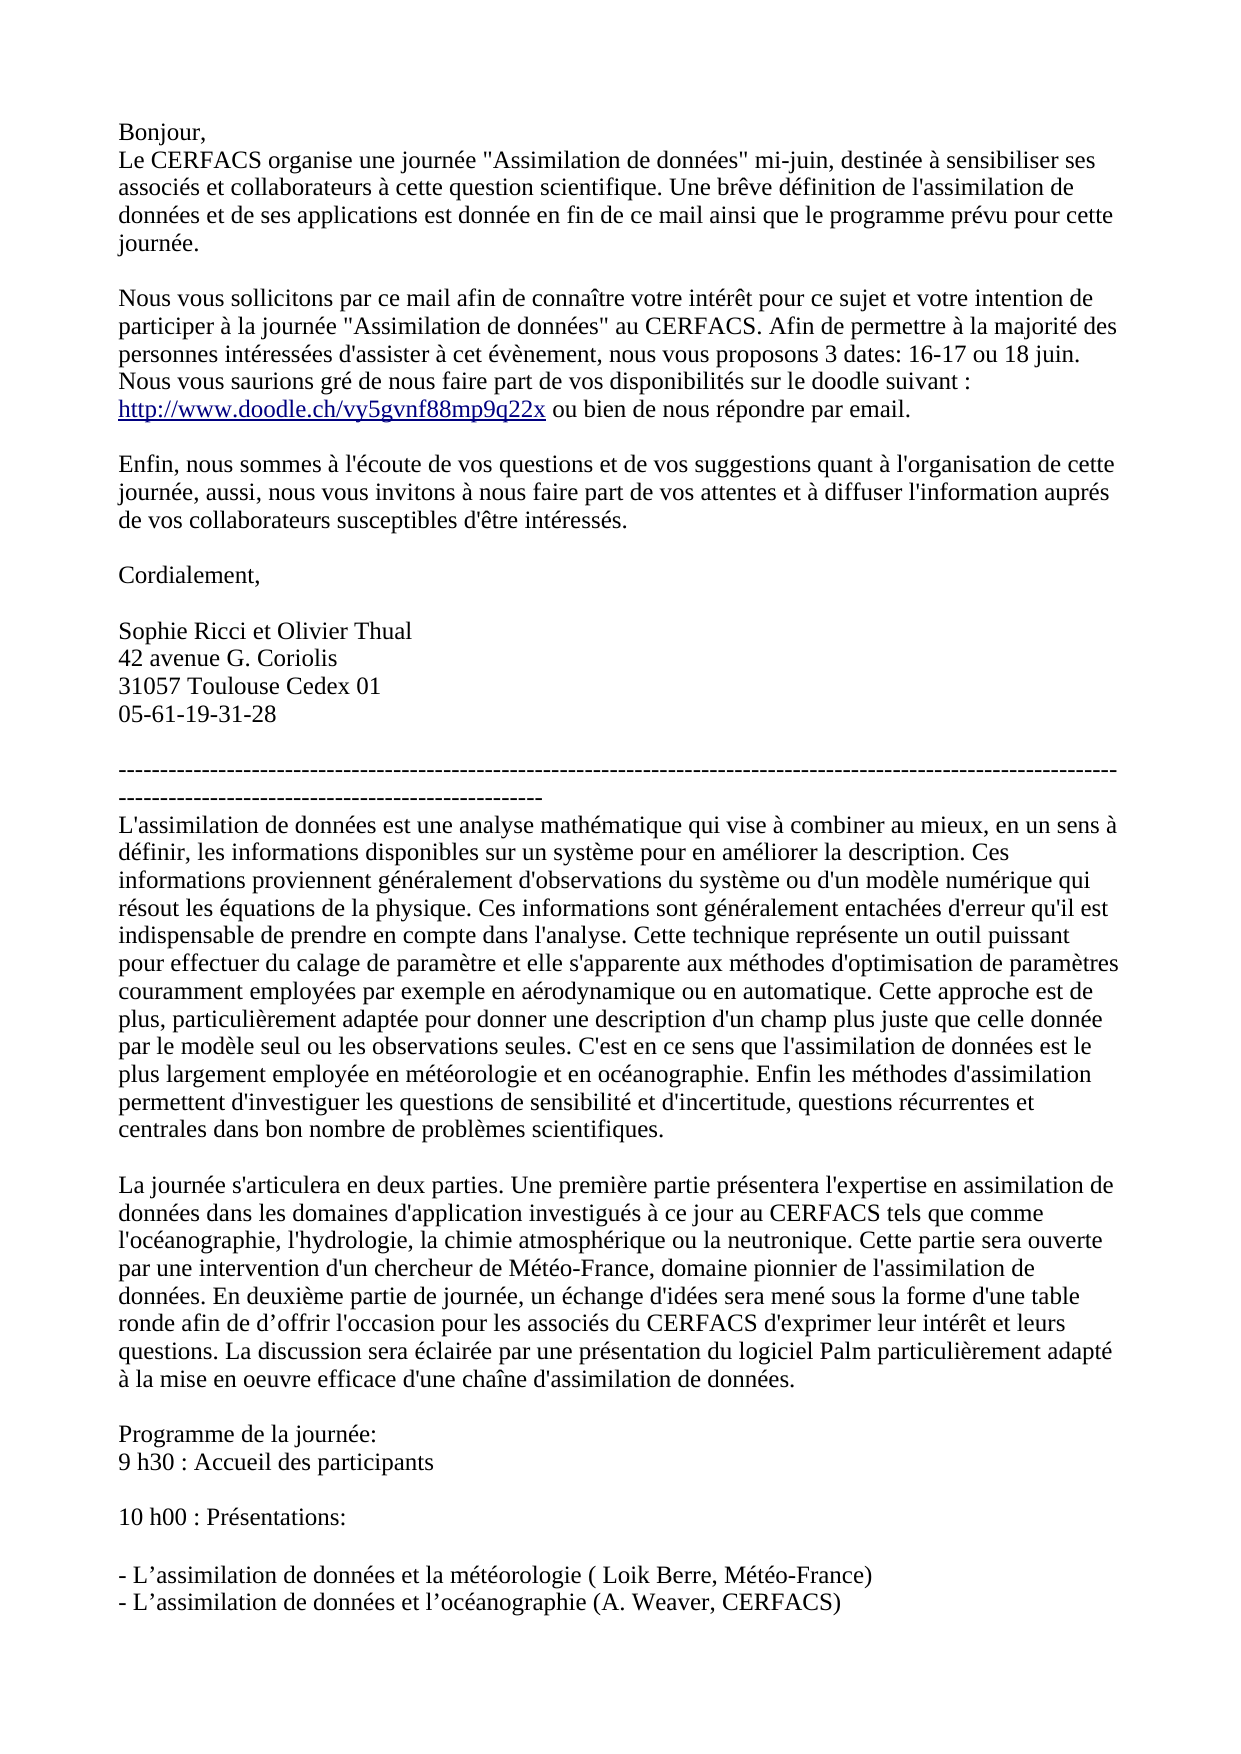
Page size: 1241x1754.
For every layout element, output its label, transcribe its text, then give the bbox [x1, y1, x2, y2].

text - L’assimilation de données et la météorologie ( Loik Berre, Météo-France) - L’assimilation de données et l’océanographie (A. Weaver, CERFACS) [118, 1561, 1122, 1616]
text Bonjour, Le CERFACS organise une journée "Assimilation de données" mi-juin, destinée à sensibiliser ses associés et collaborateurs à cette question scientifique. Une brêve définition de l'assimilation de données et de ses applications est donnée en fin de ce mail ainsi que le programme prévu pour cette journée. Nous vous sollicitons par ce mail afin de connaître votre intérêt pour ce sujet et votre intention de participer à la journée "Assimilation de données" au CERFACS. Afin de permettre à la majorité des personnes intéressées d'assister à cet évènement, nous vous proposons 3 dates: 16-17 ou 18 juin. Nous vous saurions gré de nous faire part de vos disponibilités sur le doodle suivant : http://www.doodle.ch/vy5gvnf88mp9q22x ou bien de nous répondre par email. Enfin, nous sommes à l'écoute de vos questions et de vos suggestions quant à l'organisation de cette journée, aussi, nous vous invitons à nous faire part de vos attentes et à diffuser l'information auprés de vos collaborateurs susceptibles d'être intéressés. Cordialement, Sophie Ricci et Olivier Thual 42 avenue G. Coriolis 31057 Toulouse Cedex 01 05-61-19-31-28 --------------------------------------------------------------------------------------------------------------------------------------------------------------------------- L'assimilation de données est une analyse mathématique qui vise à combiner au mieux, en un sens à définir, les informations disponibles sur un système pour en améliorer la description. Ces informations proviennent généralement d'observations du système ou d'un modèle numérique qui résout les équations de la physique. Ces informations sont généralement entachées d'erreur qu'il est indispensable de prendre en compte dans l'analyse. Cette technique représente un outil puissant pour effectuer du calage de paramètre et elle s'apparente aux méthodes d'optimisation de paramètres couramment employées par exemple en aérodynamique ou en automatique. Cette approche est de plus, particulièrement adaptée pour donner une description d'un champ plus juste que celle donnée par le modèle seul ou les observations seules. C'est en ce sens que l'assimilation de données est le plus largement employée en météorologie et en océanographie. Enfin les méthodes d'assimilation permettent d'investiguer les questions de sensibilité et d'incertitude, questions récurrentes et centrales dans bon nombre de problèmes scientifiques. La journée s'articulera en deux parties. Une première partie présentera l'expertise en assimilation de données dans les domaines d'application investigués à ce jour au CERFACS tels que comme l'océanographie, l'hydrologie, la chimie atmosphérique ou la neutronique. Cette partie sera ouverte par une intervention d'un chercheur de Météo-France, domaine pionnier de l'assimilation de données. En deuxième partie de journée, un échange d'idées sera mené sous la forme d'une table ronde afin de d’offrir l'occasion pour les associés du CERFACS d'exprimer leur intérêt et leurs questions. La discussion sera éclairée par une présentation du logiciel Palm particulièrement adapté à la mise en oeuvre efficace d'une chaîne d'assimilation de données. Programme de la journée: 9 h30 : Accueil des participants 10 h00 : Présentations: [118, 118, 1122, 1531]
